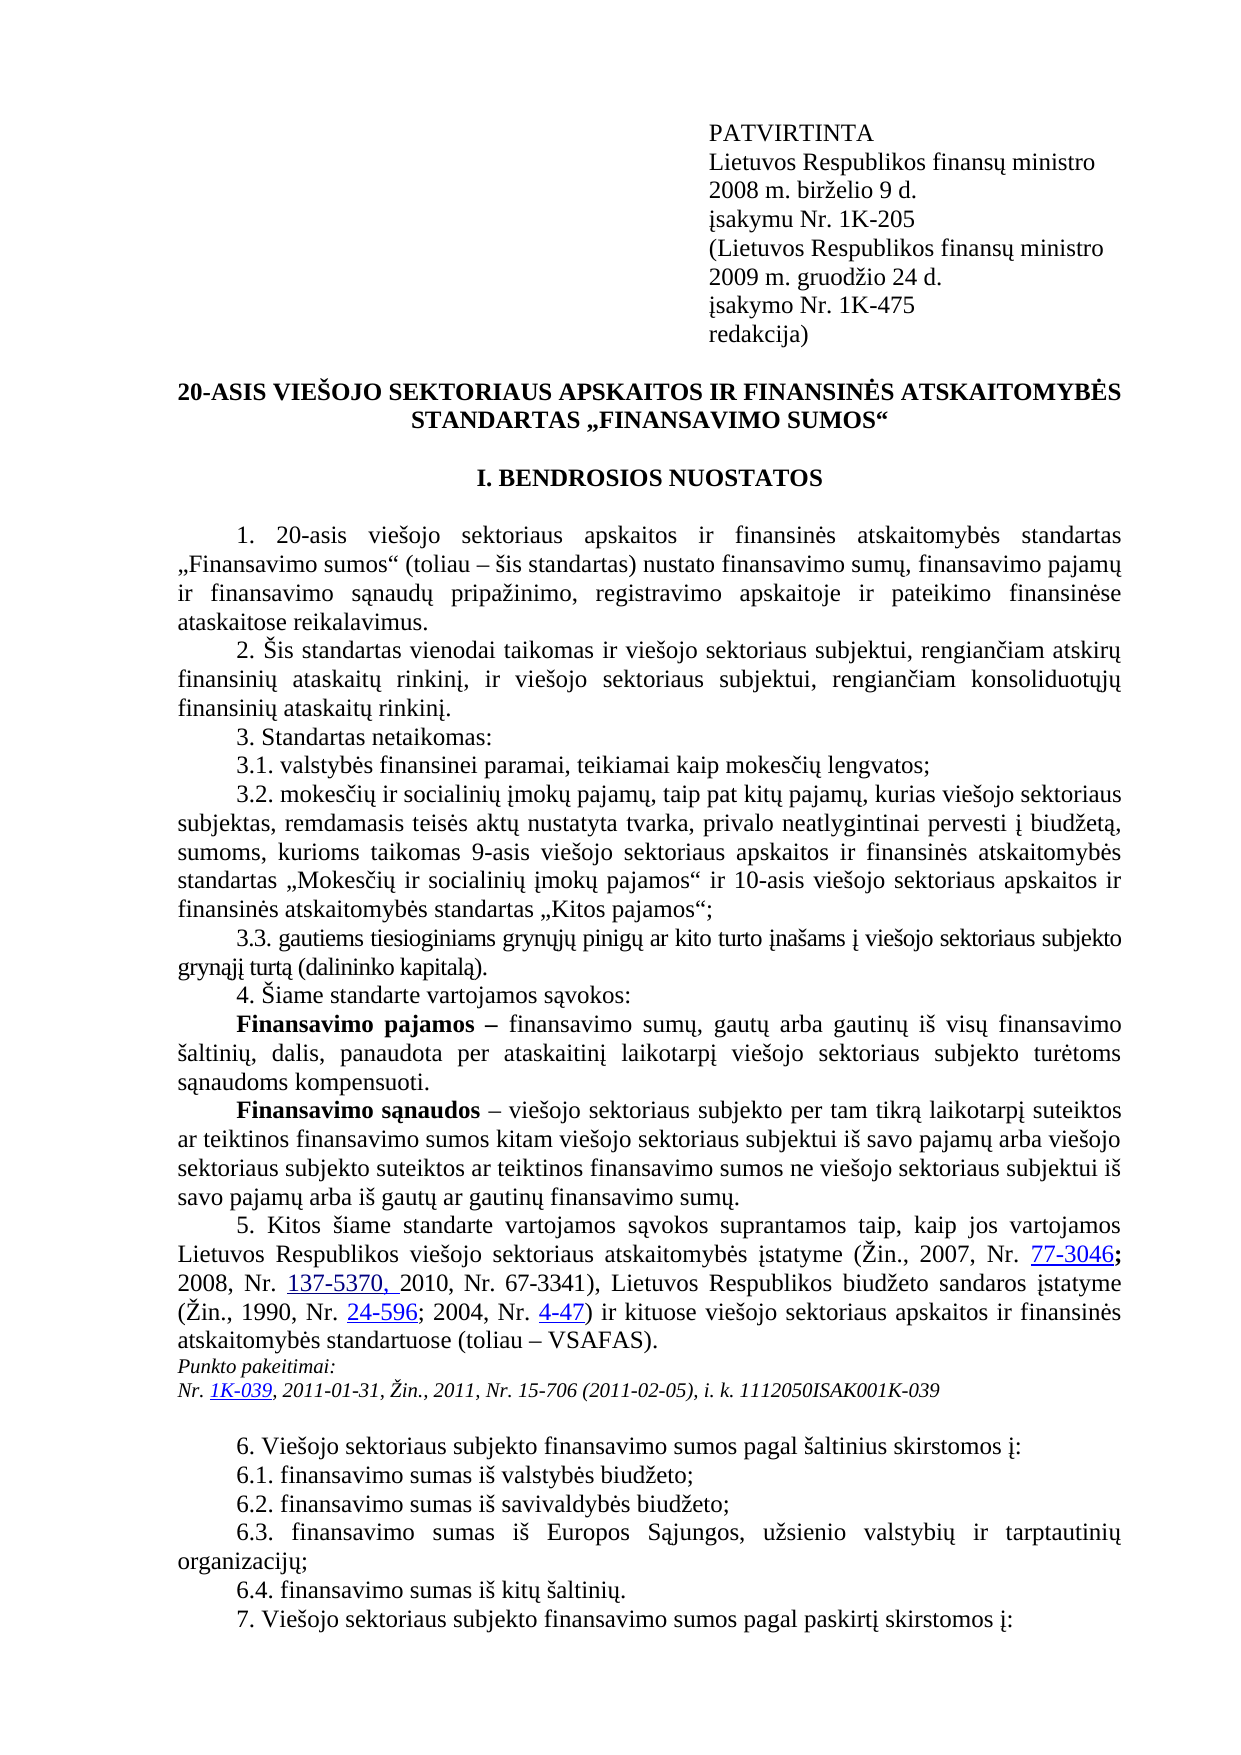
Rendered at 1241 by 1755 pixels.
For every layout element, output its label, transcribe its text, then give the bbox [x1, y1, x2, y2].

text Finansavimo sąnaudos – viešojo sektoriaus subjekto per tam tikrą laikotarpį suteiktos ar teiktinos finansavimo sumos kitam viešojo sektoriaus subjektui iš savo pajamų arba viešojo sektoriaus subjekto suteiktos ar teiktinos finansavimo sumos ne viešojo sektoriaus subjektui iš savo pajamų arba iš gautų ar gautinų finansavimo sumų. [177, 1096, 1122, 1211]
text 6. Viešojo sektoriaus subjekto finansavimo sumos pagal šaltinius skirstomos į: [177, 1431, 1122, 1460]
text 6.2. finansavimo sumas iš savivaldybės biudžeto; [177, 1489, 1122, 1517]
text 3.3. gautiems tiesioginiams grynųjų pinigų ar kito turto įnašams į viešojo sektoriaus subjekto grynąjį turtą (dalininko kapitalą). [177, 923, 1122, 981]
text 6.4. finansavimo sumas iš kitų šaltinių. [177, 1575, 1122, 1604]
text 2008 m. birželio 9 d. [177, 176, 1122, 204]
text Finansavimo pajamos – finansavimo sumų, gautų arba gautinų iš visų finansavimo šaltinių, dalis, panaudota per ataskaitinį laikotarpį viešojo sektoriaus subjekto turėtoms sąnaudoms kompensuoti. [177, 1009, 1122, 1096]
text 7. Viešojo sektoriaus subjekto finansavimo sumos pagal paskirtį skirstomos į: [177, 1604, 1122, 1632]
text (Lietuvos Respublikos finansų ministro [177, 233, 1122, 262]
text I. BENDROSIOS NUOSTATOS [177, 463, 1122, 492]
text 2. Šis standartas vienodai taikomas ir viešojo sektoriaus subjektui, rengiančiam atskirų finansinių ataskaitų rinkinį, ir viešojo sektoriaus subjektui, rengiančiam konsoliduotųjų finansinių ataskaitų rinkinį. [177, 636, 1122, 722]
text Lietuvos Respublikos finansų ministro [177, 147, 1122, 176]
text įsakymo Nr. 1K-475 [177, 291, 1122, 319]
text 2009 m. gruodžio 24 d. [177, 262, 1122, 291]
text 3. Standartas netaikomas: [177, 722, 1122, 751]
text 6.3. finansavimo sumas iš Europos Sąjungos, užsienio valstybių ir tarptautinių organizacijų; [177, 1517, 1122, 1575]
text redakcija) [177, 319, 1122, 348]
text PATVIRTINTA [177, 118, 1122, 147]
text įsakymu Nr. 1K-205 [177, 204, 1122, 233]
text 4. Šiame standarte vartojamos sąvokos: [177, 981, 1122, 1009]
text 1. 20-asis viešojo sektoriaus apskaitos ir finansinės atskaitomybės standartas „Finansavimo sumos“ (toliau – šis standartas) nustato finansavimo sumų, finansavimo pajamų ir finansavimo sąnaudų pripažinimo, registravimo apskaitoje ir pateikimo finansinėse ataskaitose reikalavimus. [177, 521, 1122, 636]
text Punkto pakeitimai: [177, 1354, 1122, 1378]
text 3.1. valstybės finansinei paramai, teikiamai kaip mokesčių lengvatos; [177, 751, 1122, 779]
text 5. Kitos šiame standarte vartojamos sąvokos suprantamos taip, kaip jos vartojamos Lietuvos Respublikos viešojo sektoriaus atskaitomybės įstatyme (Žin., 2007, Nr. 77-3046; 2008, Nr. 137-5370, 2010, Nr. 67-3341), Lietuvos Respublikos biudžeto sandaros įstatyme (Žin., 1990, Nr. 24-596; 2004, Nr. 4-47) ir kituose viešojo sektoriaus apskaitos ir finansinės atskaitomybės standartuose (toliau – VSAFAS). [177, 1211, 1122, 1354]
text 20-ASIS VIEŠOJO SEKTORIAUS APSKAITOS IR FINANSINĖS ATSKAITOMYBĖS STANDARTAS „FINANSAVIMO SUMOS“ [177, 377, 1122, 434]
text Nr. 1K-039, 2011-01-31, Žin., 2011, Nr. 15-706 (2011-02-05), i. k. 1112050ISAK001K-039 [177, 1378, 1122, 1402]
text 6.1. finansavimo sumas iš valstybės biudžeto; [177, 1460, 1122, 1489]
text 3.2. mokesčių ir socialinių įmokų pajamų, taip pat kitų pajamų, kurias viešojo sektoriaus subjektas, remdamasis teisės aktų nustatyta tvarka, privalo neatlygintinai pervesti į biudžetą, sumoms, kurioms taikomas 9-asis viešojo sektoriaus apskaitos ir finansinės atskaitomybės standartas „Mokesčių ir socialinių įmokų pajamos“ ir 10-asis viešojo sektoriaus apskaitos ir finansinės atskaitomybės standartas „Kitos pajamos“; [177, 779, 1122, 923]
